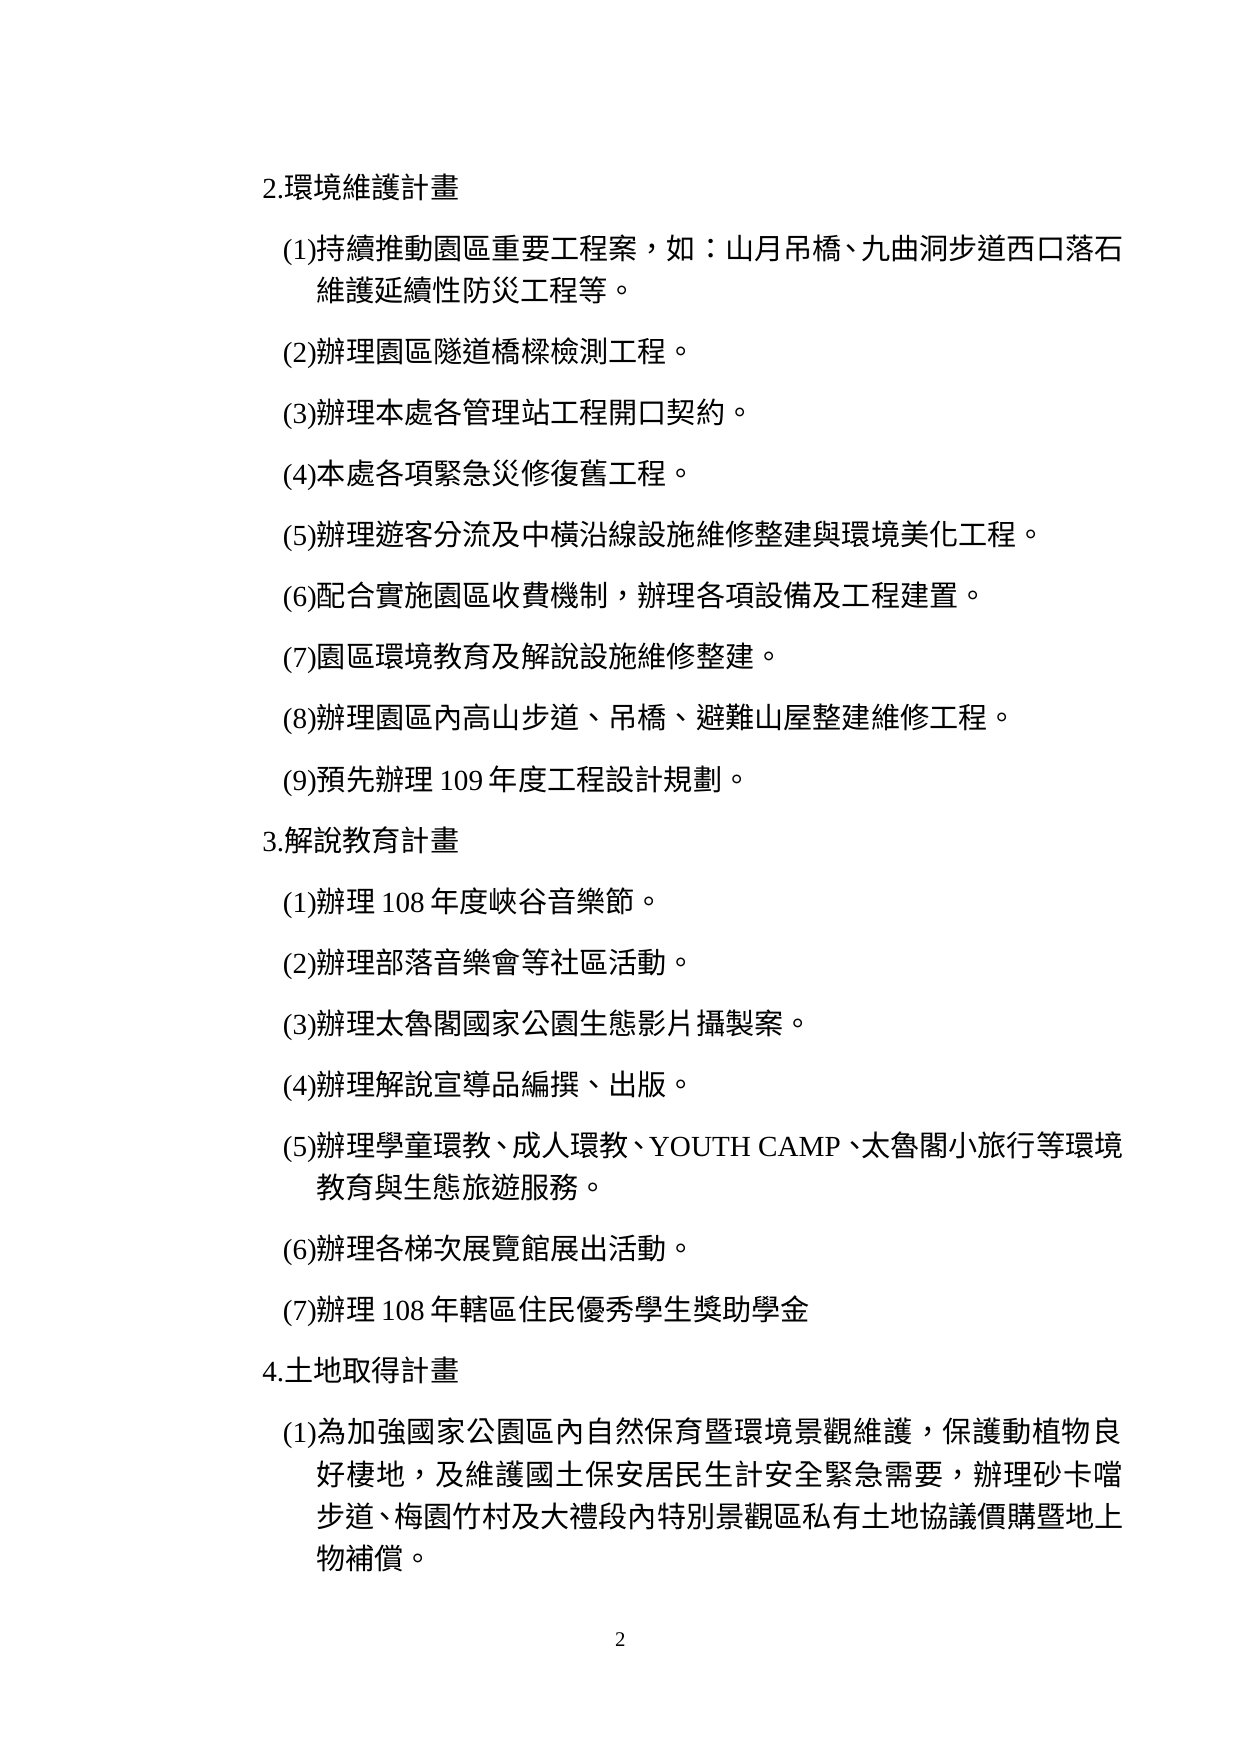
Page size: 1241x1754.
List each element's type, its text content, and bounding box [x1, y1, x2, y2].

text (6)配合實施園區收費機制，辦理各項設備及工程建置。 [283, 573, 1123, 615]
text (3)辦理太魯閣國家公園生態影片攝製案。 [283, 1000, 1123, 1043]
text (4)辦理解說宣導品編撰、出版。 [283, 1061, 1123, 1104]
text 2.環境維護計畫 [262, 164, 1123, 207]
text (2)辦理園區隧道橋樑檢測工程。 [283, 329, 1123, 371]
text (9)預先辦理109年度工程設計規劃。 [283, 756, 1123, 798]
text 3.解說教育計畫 [262, 817, 1123, 859]
text (5)辦理遊客分流及中橫沿線設施維修整建與環境美化工程。 [283, 512, 1123, 554]
text (1)辦理108年度峽谷音樂節。 [283, 878, 1123, 921]
text (2)辦理部落音樂會等社區活動。 [283, 939, 1123, 982]
text (7)園區環境教育及解說設施維修整建。 [283, 634, 1123, 676]
text (1)為加強國家公園區內自然保育暨環境景觀維護，保護動植物良好棲地，及維護國土保安居民生計安全緊急需要，辦理砂卡噹步道、梅園竹村及大禮段內特別景觀區私有土地協議價購暨地上物補償。 [283, 1409, 1123, 1578]
text (7)辦理108年轄區住民優秀學生獎助學金 [283, 1287, 1123, 1329]
text (1)持續推動園區重要工程案，如：山月吊橋、九曲洞步道西口落石維護延續性防災工程等。 [283, 226, 1123, 310]
text (6)辦理各梯次展覽館展出活動。 [283, 1226, 1123, 1268]
text 4.土地取得計畫 [262, 1348, 1123, 1390]
text (5)辦理學童環教、成人環教、YOUTH CAMP、太魯閣小旅行等環境教育與生態旅遊服務。 [283, 1122, 1123, 1207]
text (3)辦理本處各管理站工程開口契約。 [283, 390, 1123, 432]
text (8)辦理園區內高山步道、吊橋、避難山屋整建維修工程。 [283, 695, 1123, 737]
text (4)本處各項緊急災修復舊工程。 [283, 451, 1123, 493]
